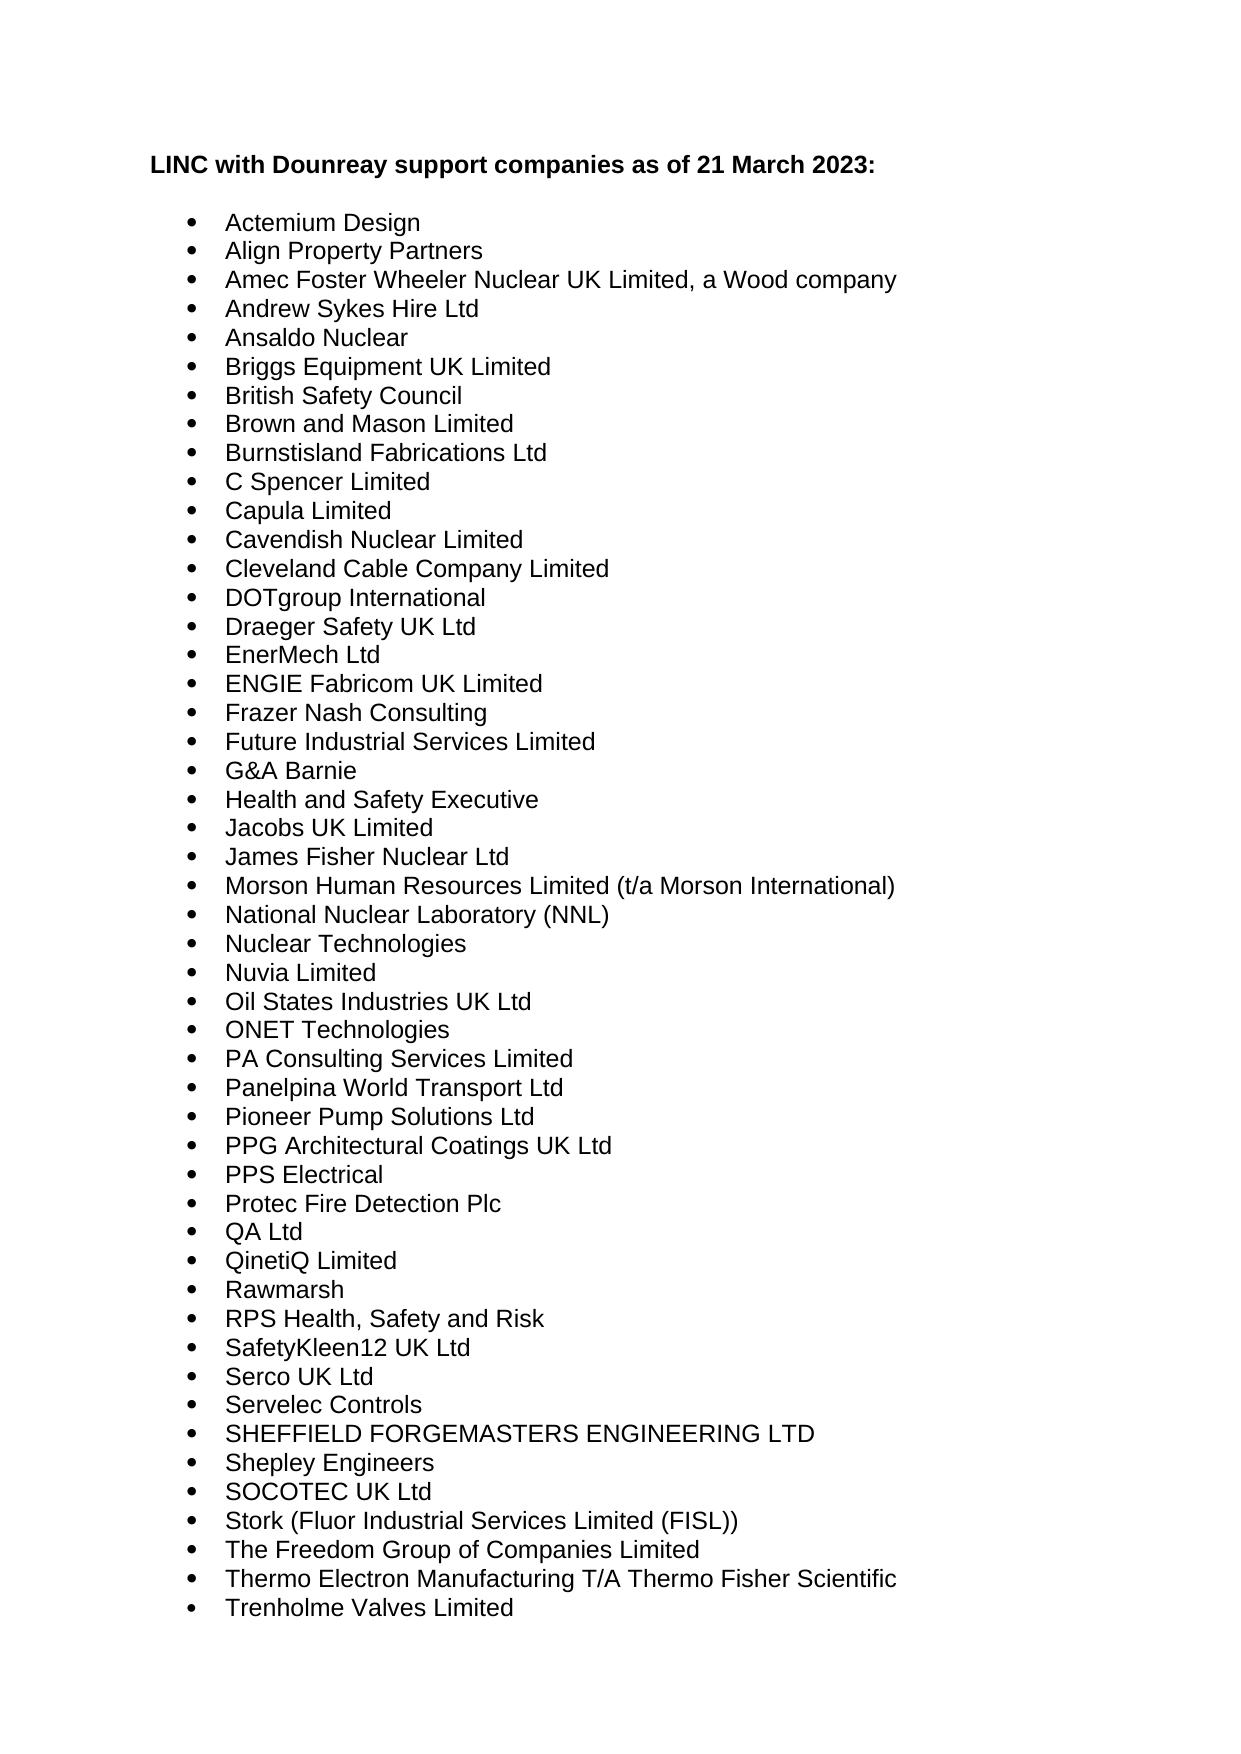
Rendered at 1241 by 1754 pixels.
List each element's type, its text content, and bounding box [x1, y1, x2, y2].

list Andrew Sykes Hire Ltd [187, 294, 1092, 323]
list Oil States Industries UK Ltd [187, 987, 1092, 1015]
list PA Consulting Services Limited [187, 1044, 1092, 1073]
list Jacobs UK Limited [187, 813, 1092, 842]
list DOTgroup International [187, 583, 1092, 611]
list Actemium Design [187, 207, 1092, 236]
list PPG Architectural Coatings UK Ltd [187, 1131, 1092, 1160]
list C Spencer Limited [187, 467, 1092, 496]
list Stork (Fluor Industrial Services Limited (FISL)) [187, 1506, 1092, 1535]
list Brown and Mason Limited [187, 409, 1092, 438]
list QinetiQ Limited [187, 1246, 1092, 1275]
list Shepley Engineers [187, 1448, 1092, 1477]
list QA Ltd [187, 1217, 1092, 1246]
list PPS Electrical [187, 1160, 1092, 1188]
list SOCOTEC UK Ltd [187, 1477, 1092, 1506]
list Serco UK Ltd [187, 1362, 1092, 1391]
list EnerMech Ltd [187, 640, 1092, 669]
list Capula Limited [187, 496, 1092, 525]
list Trenholme Valves Limited [187, 1592, 1092, 1621]
list Cavendish Nuclear Limited [187, 525, 1092, 554]
list Future Industrial Services Limited [187, 727, 1092, 756]
list Ansaldo Nuclear [187, 323, 1092, 352]
list Cleveland Cable Company Limited [187, 554, 1092, 583]
list Thermo Electron Manufacturing T/A Thermo Fisher Scientific [187, 1564, 1092, 1592]
list National Nuclear Laboratory (NNL) [187, 900, 1092, 929]
list Nuclear Technologies [187, 929, 1092, 958]
list Amec Foster Wheeler Nuclear UK Limited, a Wood company [187, 265, 1092, 294]
list Draeger Safety UK Ltd [187, 611, 1092, 640]
list SafetyKleen12 UK Ltd [187, 1333, 1092, 1362]
list Morson Human Resources Limited (t/a Morson International) [187, 871, 1092, 900]
list SHEFFIELD FORGEMASTERS ENGINEERING LTD [187, 1419, 1092, 1448]
list Rawmarsh [187, 1275, 1092, 1304]
list Burnstisland Fabrications Ltd [187, 438, 1092, 467]
list Align Property Partners [187, 236, 1092, 265]
list Briggs Equipment UK Limited [187, 352, 1092, 381]
list RPS Health, Safety and Risk [187, 1304, 1092, 1333]
list Panelpina World Transport Ltd [187, 1073, 1092, 1102]
list Servelec Controls [187, 1391, 1092, 1419]
list ENGIE Fabricom UK Limited [187, 669, 1092, 698]
list Frazer Nash Consulting [187, 698, 1092, 727]
list The Freedom Group of Companies Limited [187, 1535, 1092, 1564]
list Health and Safety Executive [187, 784, 1092, 813]
list James Fisher Nuclear Ltd [187, 842, 1092, 871]
text LINC with Dounreay support companies as of 21 March 2023: [150, 150, 1092, 179]
list British Safety Council [187, 381, 1092, 409]
list G&A Barnie [187, 756, 1092, 784]
list ONET Technologies [187, 1015, 1092, 1044]
list Protec Fire Detection Plc [187, 1188, 1092, 1217]
list Pioneer Pump Solutions Ltd [187, 1102, 1092, 1131]
list Nuvia Limited [187, 958, 1092, 987]
